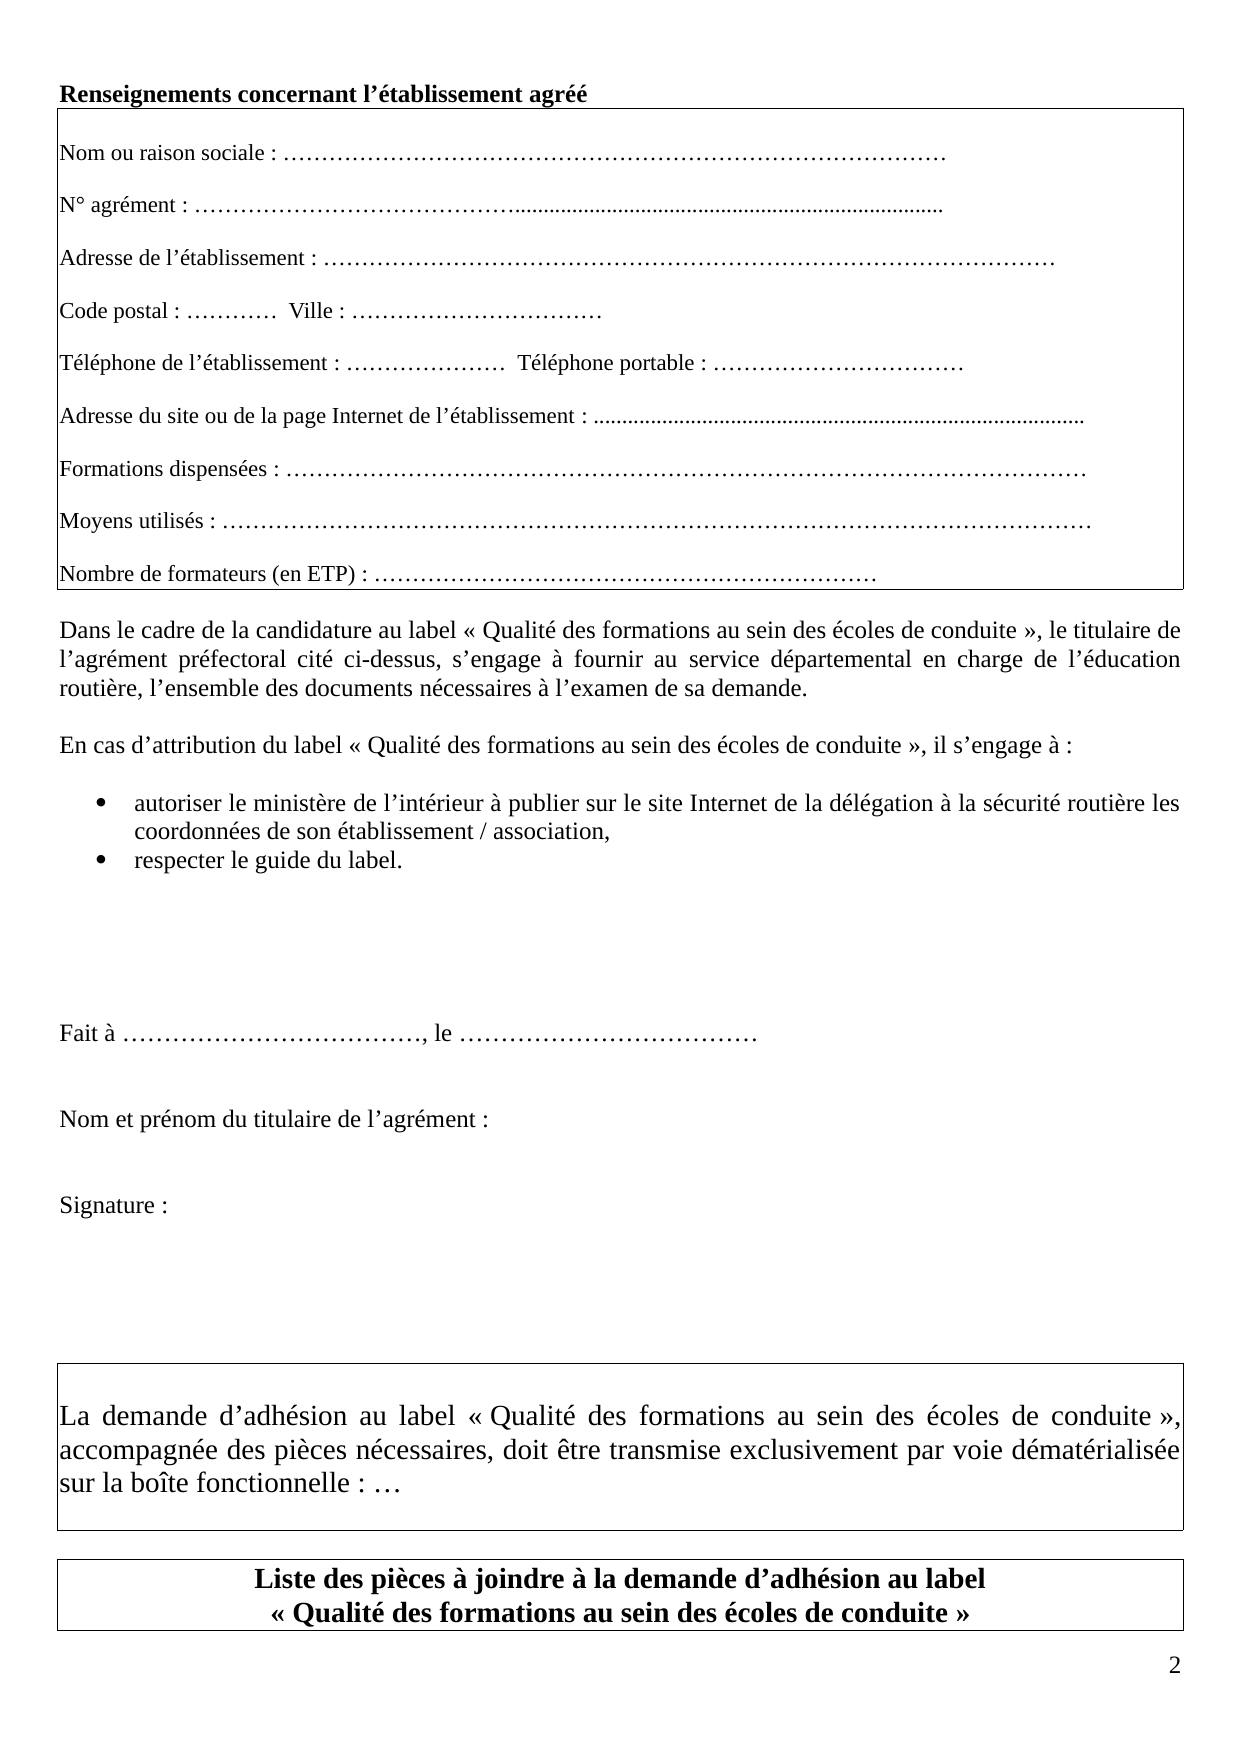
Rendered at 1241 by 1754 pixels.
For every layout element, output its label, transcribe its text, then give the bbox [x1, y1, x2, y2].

text Adresse de l’établissement : …………………………………………………………………………………… [59, 244, 1181, 270]
text Renseignements concernant l’établissement agréé [59, 79, 1181, 107]
text N° agrément : ……………………………………........................................................................... [59, 191, 1181, 218]
text Dans le cadre de la candidature au label « Qualité des formations au sein des écoles de conduite », le titulaire de l’agrément préfectoral cité ci-dessus, s’engage à fournir au service départemental en charge de l’éducation routière, l’ensemble des documents nécessaires à l’examen de sa demande. [59, 615, 1181, 701]
text Nom ou raison sociale : …………………………………………………………………………… [59, 138, 1181, 165]
text Formations dispensées : …………………………………………………………………………………………… [59, 455, 1181, 481]
text Fait à ………………………………, le ……………………………… [59, 1018, 1181, 1046]
text En cas d’attribution du label « Qualité des formations au sein des écoles de conduite », il s’engage à : [59, 730, 1181, 759]
text Nombre de formateurs (en ETP) : ………………………………………………………… [58, 558, 1183, 589]
text Nom et prénom du titulaire de l’agrément : [59, 1104, 1181, 1133]
text Adresse du site ou de la page Internet de l’établissement : ...................................................................................... [59, 402, 1181, 428]
list autoriser le ministère de l’intérieur à publier sur le site Internet de la délégation à la sécurité routière les coordonnées de son établissement / association, [97, 788, 1181, 845]
text Moyens utilisés : …………………………………………………………………………………………………… [59, 507, 1181, 534]
text Code postal : ………… Ville : …………………………… [59, 297, 1181, 323]
text La demande d’adhésion au label « Qualité des formations au sein des écoles de conduite », accompagnée des pièces nécessaires, doit être transmise exclusivement par voie dématérialisée sur la boîte fonctionnelle : … [59, 1398, 1181, 1499]
text « Qualité des formations au sein des écoles de conduite » [58, 1592, 1183, 1630]
text Téléphone de l’établissement : ………………… Téléphone portable : …………………………… [59, 349, 1181, 376]
text Signature : [59, 1190, 1181, 1219]
text Liste des pièces à joindre à la demande d’adhésion au label [58, 1560, 1183, 1592]
list respecter le guide du label. [97, 845, 1181, 874]
